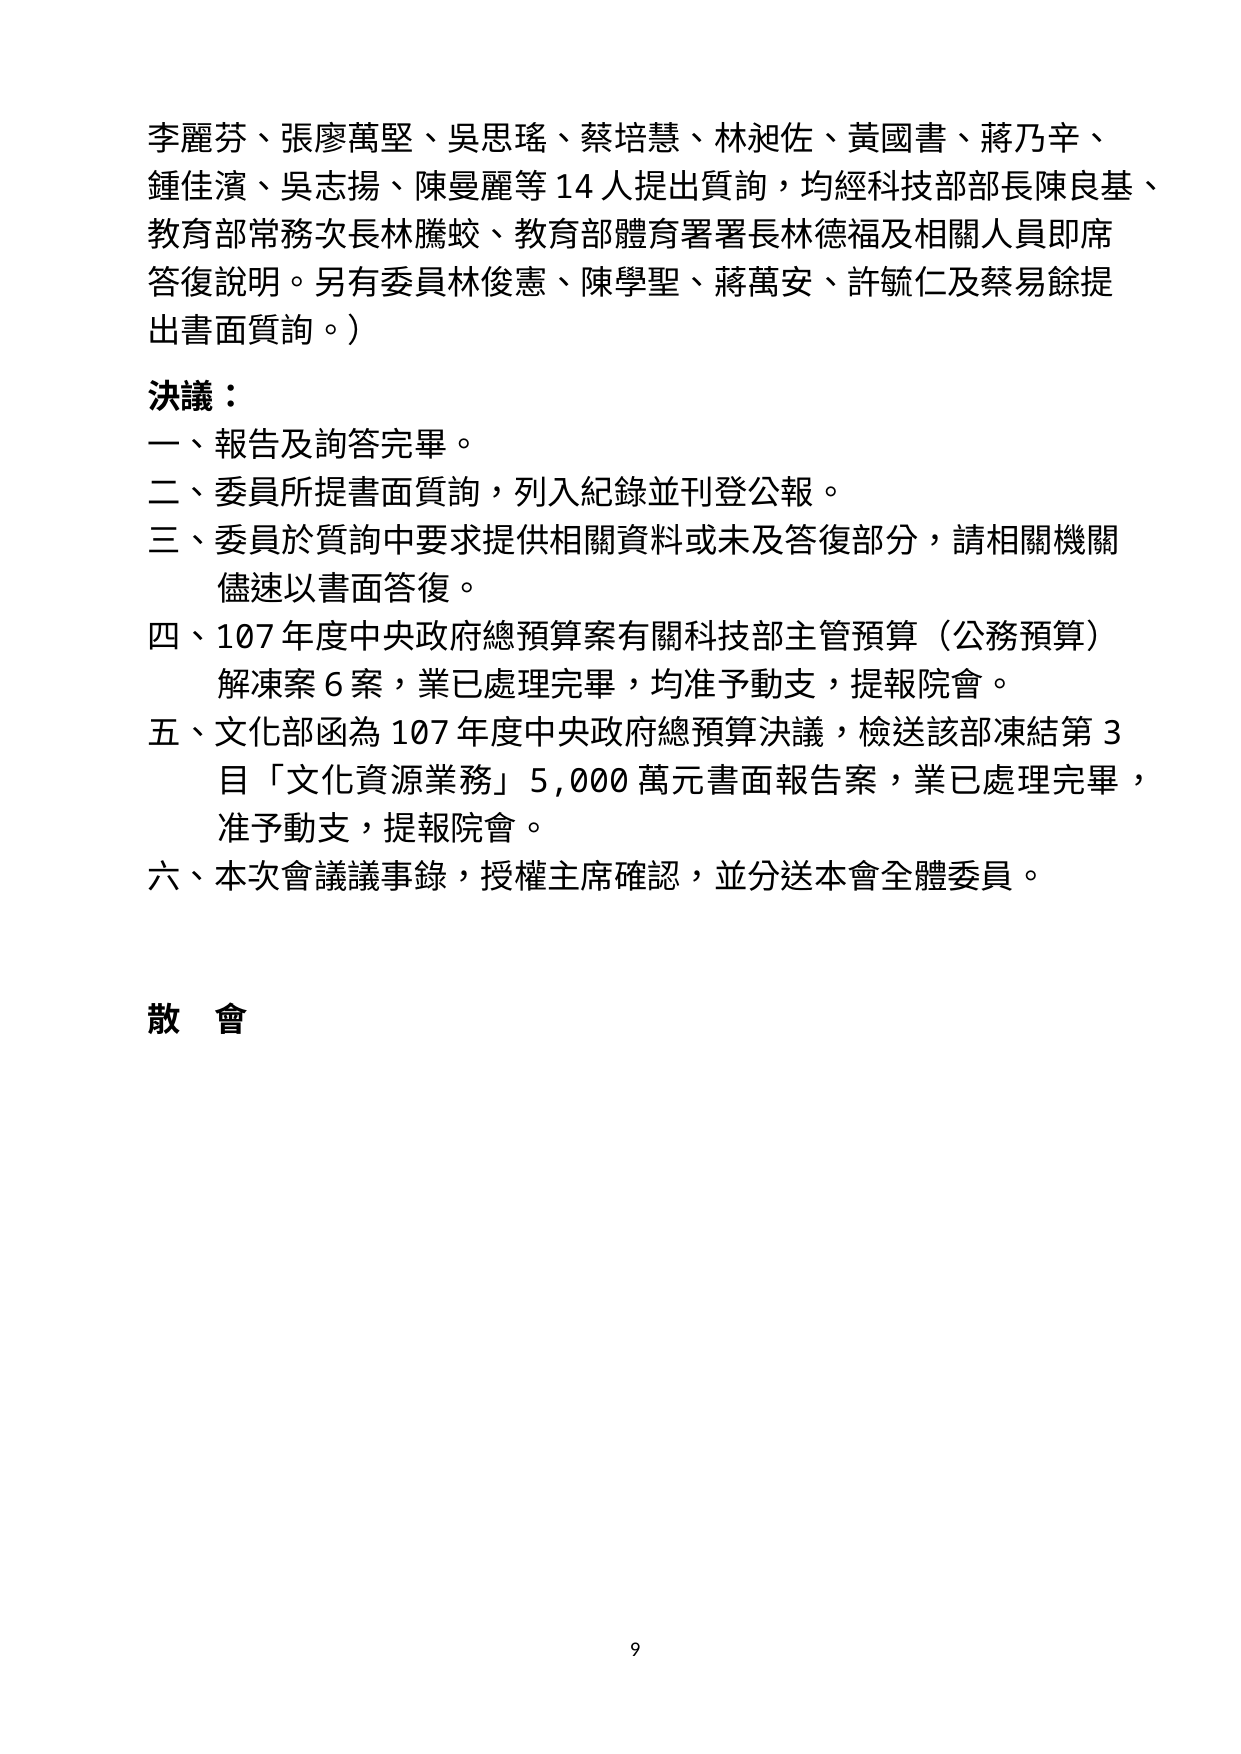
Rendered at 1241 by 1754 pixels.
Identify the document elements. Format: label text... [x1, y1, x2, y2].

text 三、委員於質詢中要求提供相關資料或未及答復部分，請相關機關儘速以書面答復。 [147, 514, 1122, 610]
text （本日議程採綜合詢答，有委員洪慈庸、蘇巧慧、柯志恩、陳亭妃、李麗芬、張廖萬堅、吳思瑤、蔡培慧、林昶佐、黃國書、蔣乃辛、鍾佳濱、吳志揚、陳曼麗等14人提出質詢，均經科技部部長陳良基、教育部常務次長林騰蛟、教育部體育署署長林德福及相關人員即席答復說明。另有委員林俊憲、陳學聖、蔣萬安、許毓仁及蔡易餘提出書面質詢。） [147, 112, 1137, 352]
text 一、報告及詢答完畢。 [147, 418, 1122, 466]
text 二、委員所提書面質詢，列入紀錄並刊登公報。 [147, 466, 1122, 514]
text 散 會 [147, 993, 1120, 1041]
text 決議： [147, 371, 1120, 418]
text 五、文化部函為107年度中央政府總預算決議，檢送該部凍結第3目「文化資源業務」5,000萬元書面報告案，業已處理完畢，准予動支，提報院會。 [147, 706, 1122, 850]
text 六、本次會議議事錄，授權主席確認，並分送本會全體委員。 [147, 850, 1122, 898]
text 四、107年度中央政府總預算案有關科技部主管預算（公務預算）解凍案6案，業已處理完畢，均准予動支，提報院會。 [147, 610, 1122, 706]
